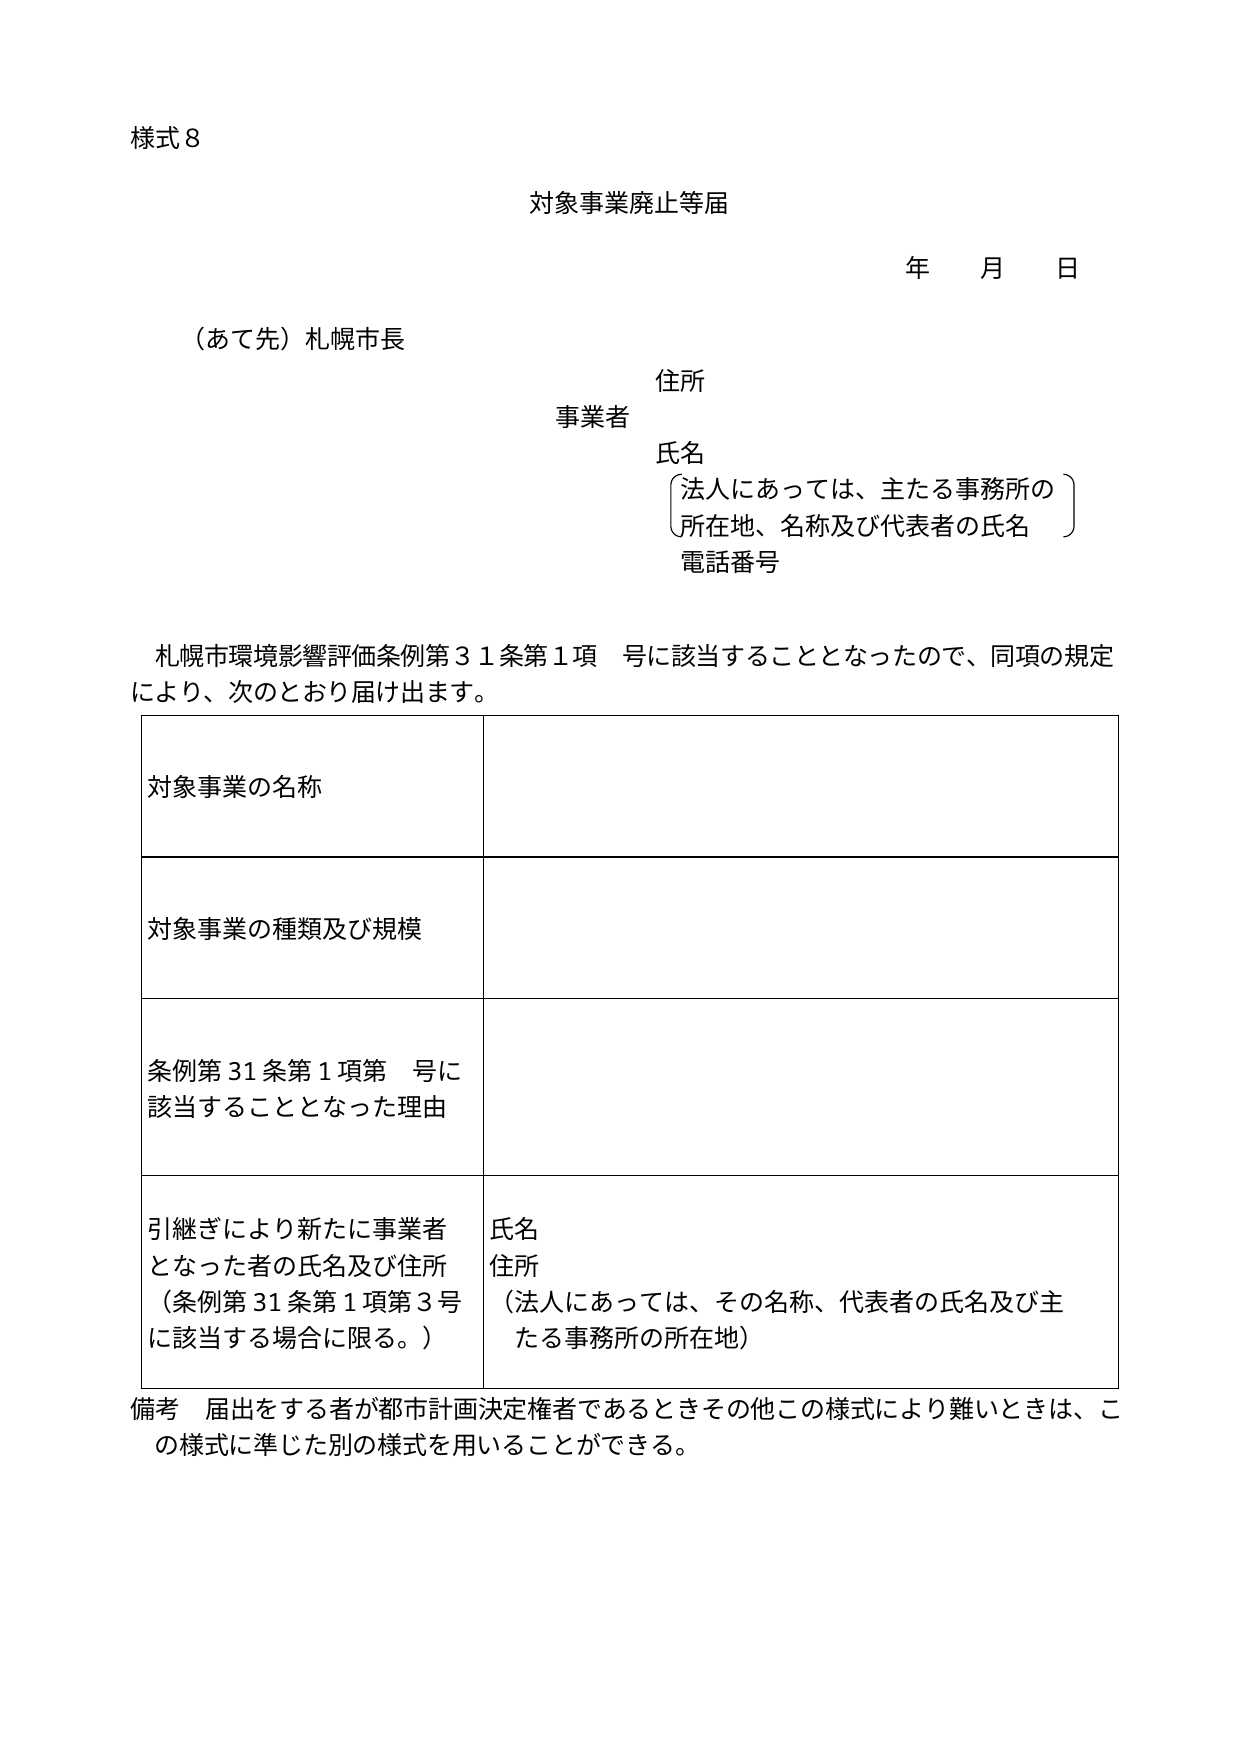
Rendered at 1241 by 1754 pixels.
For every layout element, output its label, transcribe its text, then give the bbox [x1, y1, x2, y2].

table_cell 引継ぎにより新たに事業者 となった者の氏名及び住所 （条例第31条第1項第３号に該当する場合に限る。） [142, 1176, 483, 1388]
text 事業者 [130, 397, 1128, 434]
text 札幌市環境影響評価条例第３１条第１項 号に該当することとなったので、同項の規定により、次のとおり届け出ます。 [130, 636, 1128, 709]
table_cell 対象事業の種類及び規模 [142, 858, 483, 998]
text 備考 届出をする者が都市計画決定権者であるときその他この様式により難いときは、こ [130, 1389, 1128, 1425]
text 電話番号 [130, 542, 1128, 579]
text 年 月 日 [130, 248, 1128, 284]
text 法人にあっては、主たる事務所の [130, 470, 1128, 506]
table_header [484, 716, 1118, 856]
text 所在地、名称及び代表者の氏名 [130, 506, 1128, 542]
table_cell 条例第31条第1項第 号に 該当することとなった理由 [142, 999, 483, 1175]
table_header 対象事業の名称 [142, 716, 483, 856]
table_cell [484, 999, 1118, 1175]
table_cell [484, 858, 1118, 998]
text 住所 [130, 361, 1128, 397]
text 氏名 [130, 434, 1128, 470]
text 対象事業廃止等届 [130, 183, 1128, 219]
text 様式８ [130, 118, 1128, 154]
text の様式に準じた別の様式を用いることができる。 [130, 1425, 1128, 1462]
text （あて先）札幌市長 [130, 319, 1128, 355]
table_cell 氏名 住所 （法人にあっては、その名称、代表者の氏名及び主 たる事務所の所在地） [484, 1176, 1118, 1388]
